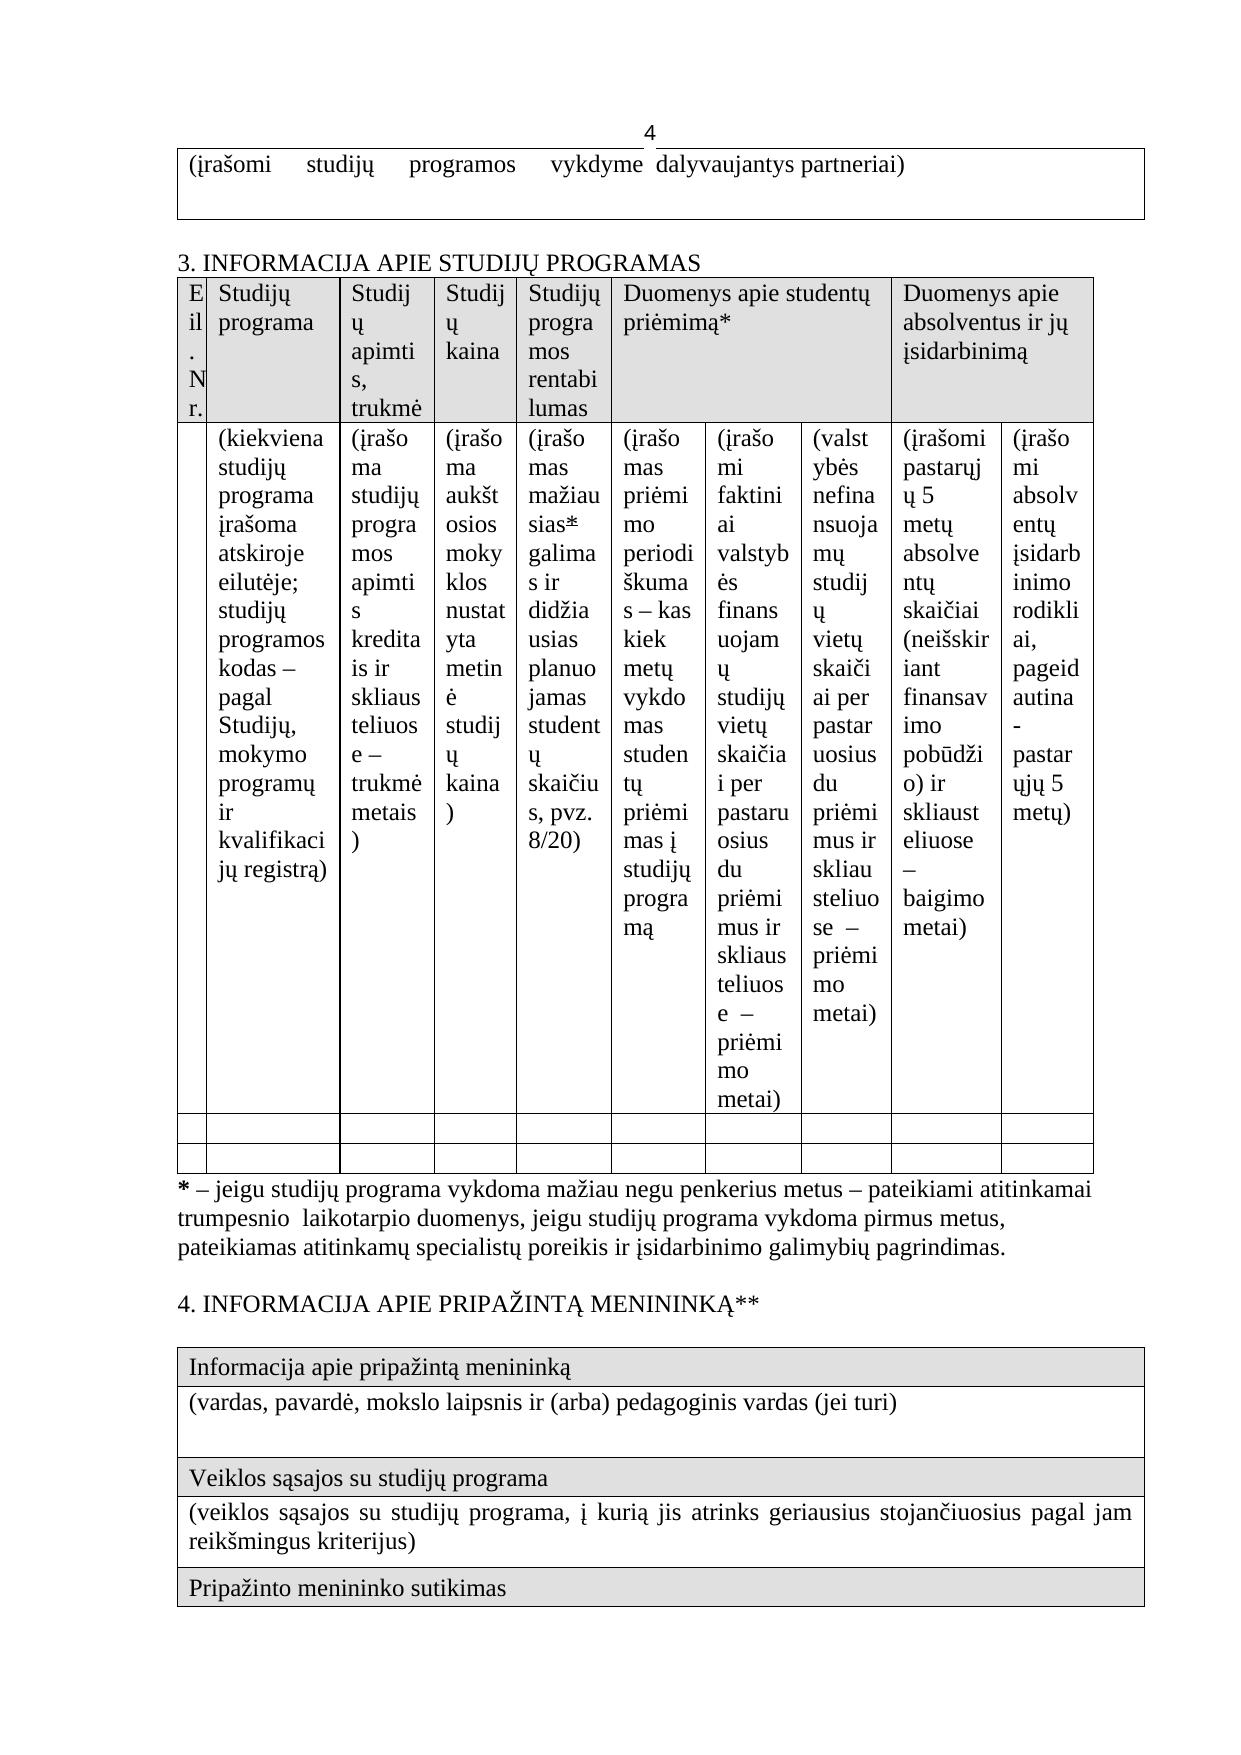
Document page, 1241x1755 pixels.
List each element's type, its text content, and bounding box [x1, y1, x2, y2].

table_cell [207, 1114, 339, 1143]
table_cell [341, 1114, 434, 1143]
table_cell (įrašoma studijų programos apimtis kreditais ir skliausteliuose – trukmė metais) [341, 423, 434, 1113]
table_header Studijų programos rentabilumas [517, 278, 611, 422]
table_header Studijų apimtis, trukmė [341, 278, 434, 422]
table_cell [706, 1144, 801, 1173]
table_cell [178, 1114, 206, 1143]
table_cell [612, 1114, 705, 1143]
table_header Informacija apie pripažintą menininką [178, 1348, 1144, 1386]
table_cell (vardas, pavardė, mokslo laipsnis ir (arba) pedagoginis vardas (jei turi) [178, 1387, 1144, 1457]
text 3. INFORMACIJA APIE STUDIJŲ PROGRAMAS [177, 248, 1122, 277]
table_cell [612, 1144, 705, 1173]
table_cell (įrašoma aukštosios mokyklos nustatyta metinė studijų kaina) [435, 423, 516, 1113]
table_cell [178, 423, 206, 1113]
table_cell (įrašomi studijų programos vykdyme dalyvaujantys partneriai) [178, 149, 1144, 219]
table_cell [892, 1114, 1001, 1143]
text * – jeigu studijų programa vykdoma mažiau negu penkerius metus – pateikiami atitinkamai trumpesnio laikotarpio duomenys, jeigu studijų programa vykdoma pirmus metus, pateikiamas atitinkamų specialistų poreikis ir įsidarbinimo galimybių pagrindimas. [177, 1174, 1122, 1261]
table_cell [892, 1144, 1001, 1173]
table_cell [706, 1114, 801, 1143]
table_cell [802, 1144, 891, 1173]
table_header Duomenys apie absolventus ir jų įsidarbinimą [892, 278, 1093, 422]
table_cell [1002, 1114, 1093, 1143]
table_cell (įrašomi pastarųjų 5 metų absolventų skaičiai (neišskiriant finansavimo pobūdžio) ir skliausteliuose – baigimo metai) [892, 423, 1001, 1113]
table_cell (įrašomas mažiausias* galimas ir didžiausias planuojamas studentų skaičius, pvz. 8/20) [517, 423, 611, 1113]
table_header Studijų kaina [435, 278, 516, 422]
table_cell (veiklos sąsajos su studijų programa, į kurią jis atrinks geriausius stojančiuosius pagal jam reikšmingus kriterijus) [178, 1497, 1144, 1567]
table_cell Veiklos sąsajos su studijų programa [178, 1458, 1144, 1496]
table_cell Pripažinto menininko sutikimas [178, 1568, 1144, 1606]
table_cell [341, 1144, 434, 1173]
table_cell [1002, 1144, 1093, 1173]
table_cell (įrašomas priėmimo periodiškumas – kas kiek metų vykdomas studentų priėmimas į studijų programą [612, 423, 705, 1113]
text 4. INFORMACIJA APIE PRIPAŽINTĄ MENININKĄ** [177, 1289, 1122, 1318]
table_cell [207, 1144, 339, 1173]
table_header Studijų programa [207, 278, 339, 422]
table_cell (kiekviena studijų programa įrašoma atskiroje eilutėje; studijų programos kodas –pagal Studijų, mokymo programų ir kvalifikacijų registrą) [207, 423, 339, 1113]
table_header Duomenys apie studentų priėmimą* [612, 278, 891, 422]
table_cell (įrašomi faktiniai valstybės finansuojamų studijų vietų skaičiai per pastaruosius du priėmimus ir skliausteliuose –priėmimo metai) [706, 423, 801, 1113]
table_cell [178, 1144, 206, 1173]
table_cell [517, 1114, 611, 1143]
table_cell [435, 1114, 516, 1143]
table_cell (įrašomi absolventų įsidarbinimo rodikliai, pageidautina - pastarųjų 5 metų) [1002, 423, 1093, 1113]
table_cell (valstybės nefinansuojamų studijų vietų skaičiai per pastaruosius du priėmimus ir skliausteliuose –priėmimo metai) [802, 423, 891, 1113]
table_cell [802, 1114, 891, 1143]
table_cell [435, 1144, 516, 1173]
table_cell [517, 1144, 611, 1173]
table_header Eil. Nr. [178, 278, 206, 422]
